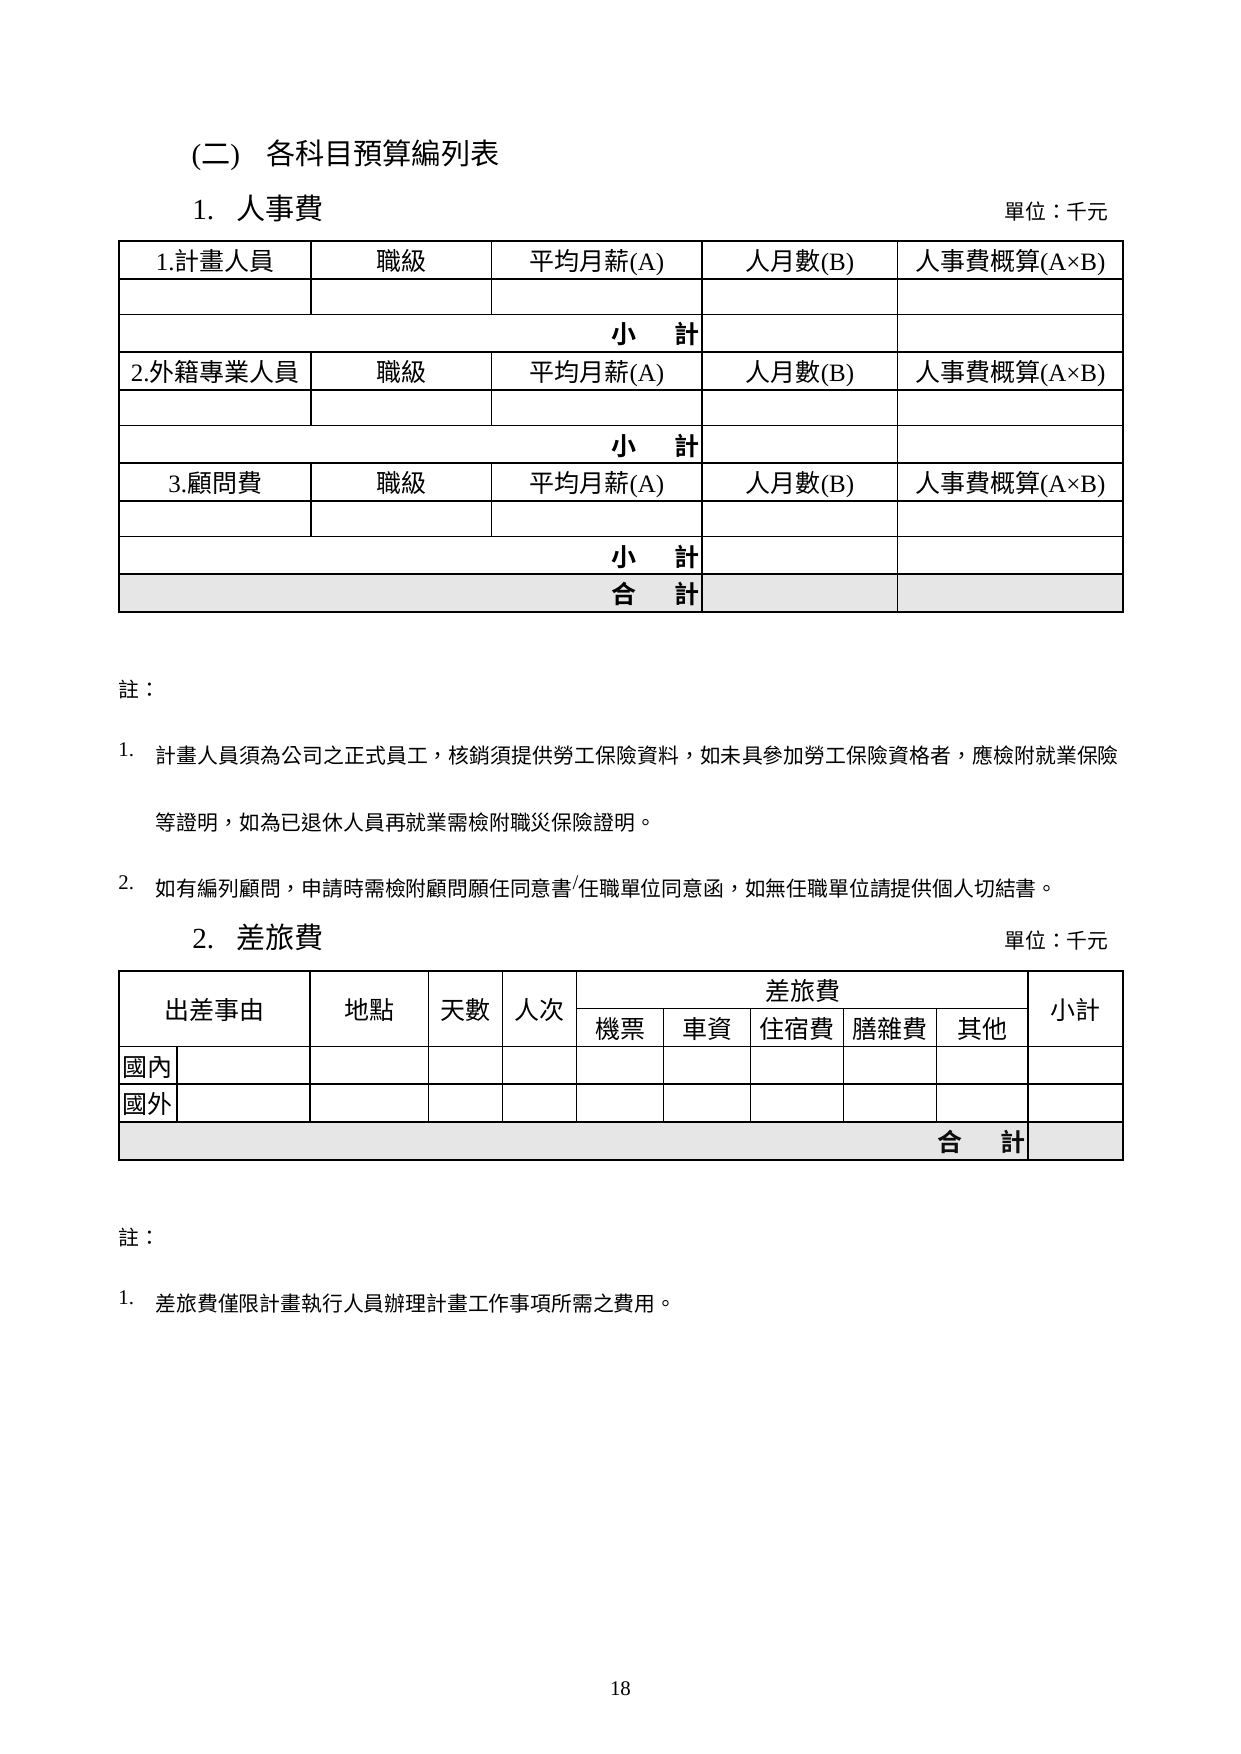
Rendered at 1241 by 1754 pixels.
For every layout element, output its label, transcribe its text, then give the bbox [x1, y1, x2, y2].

table_cell 小計 [120, 315, 701, 351]
table_cell [1029, 1123, 1122, 1159]
table_cell [703, 426, 897, 462]
table_header 人次 [503, 972, 576, 1046]
table_cell [664, 1085, 750, 1121]
table_cell 職級 [312, 464, 491, 500]
table_header 職級 [312, 242, 491, 278]
table_cell [751, 1085, 843, 1121]
table_cell [312, 391, 491, 424]
table_cell [703, 280, 897, 313]
table_cell 小計 [120, 426, 701, 462]
list 差旅費僅限計畫執行人員辦理計畫工作事項所需之費用。 [118, 1251, 1122, 1317]
table_cell [492, 502, 701, 536]
table_cell [703, 391, 897, 424]
table_cell [703, 537, 897, 573]
table_cell 人事費概算(A×B) [898, 464, 1122, 500]
list 如有編列顧問，申請時需檢附顧問願任同意書/任職單位同意函，如無任職單位請提供個人切結書。 [118, 836, 1122, 903]
table_cell 人月數(B) [703, 464, 897, 500]
list 計畫人員須為公司之正式員工，核銷須提供勞工保險資料，如未具參加勞工保險資格者，應檢附就業保險等證明，如為已退休人員再就業需檢附職災保險證明。 [118, 703, 1122, 836]
table_cell [844, 1085, 936, 1121]
table_cell [703, 502, 897, 536]
table_cell 膳雜費 [844, 1009, 936, 1046]
table_cell [898, 315, 1122, 351]
table_cell [898, 537, 1122, 573]
table_header 平均月薪(A) [492, 242, 701, 278]
table_cell 人事費概算(A×B) [898, 353, 1122, 389]
table_cell [311, 1047, 428, 1083]
table_cell [178, 1085, 309, 1121]
table_header 人月數(B) [703, 242, 897, 278]
table_cell 其他 [937, 1009, 1027, 1046]
table_cell [503, 1047, 576, 1083]
table_cell [844, 1047, 936, 1083]
table_cell [703, 575, 897, 611]
table_cell [898, 280, 1122, 313]
table_cell [898, 502, 1122, 536]
table_cell [1029, 1085, 1122, 1121]
list 人事費 單位：千元 [192, 185, 1122, 228]
table_cell 2.外籍專業人員 [120, 353, 310, 389]
text 註： [118, 1184, 1122, 1251]
table_cell [898, 426, 1122, 462]
table_cell 平均月薪(A) [492, 353, 701, 389]
table_cell 平均月薪(A) [492, 464, 701, 500]
table_cell 機票 [577, 1009, 663, 1046]
table_cell [311, 1085, 428, 1121]
subtitle 各科目預算編列表 [191, 131, 1122, 173]
table_cell 住宿費 [751, 1009, 843, 1046]
table_cell [577, 1047, 663, 1083]
table_cell [577, 1085, 663, 1121]
table_cell [429, 1085, 502, 1121]
table_cell 國內 [120, 1047, 176, 1083]
table_cell [898, 575, 1122, 611]
table_header 地點 [311, 972, 428, 1046]
table_cell 3.顧問費 [120, 464, 310, 500]
table_cell [937, 1047, 1027, 1083]
table_cell [312, 280, 491, 313]
table_header 人事費概算(A×B) [898, 242, 1122, 278]
table_header 出差事由 [120, 972, 309, 1046]
table_cell 職級 [312, 353, 491, 389]
list 差旅費 單位：千元 [192, 915, 1122, 957]
table_cell [492, 391, 701, 424]
table_cell 車資 [664, 1009, 750, 1046]
table_header 差旅費 [577, 972, 1027, 1008]
table_cell 國外 [120, 1085, 176, 1121]
table_cell 小計 [120, 537, 701, 573]
table_header 小計 [1029, 972, 1122, 1046]
table_cell [120, 391, 310, 424]
table_header 1.計畫人員 [120, 242, 310, 278]
table_cell [898, 391, 1122, 424]
table_cell [703, 315, 897, 351]
table_cell [1029, 1047, 1122, 1083]
table_cell [312, 502, 491, 536]
table_cell [120, 280, 310, 313]
table_cell [120, 502, 310, 536]
table_cell 合計 [120, 575, 701, 611]
table_header 天數 [429, 972, 502, 1046]
table_cell [178, 1047, 309, 1083]
table_cell [429, 1047, 502, 1083]
table_cell 人月數(B) [703, 353, 897, 389]
table_cell 合計 [120, 1123, 1027, 1159]
table_cell [937, 1085, 1027, 1121]
table_cell [664, 1047, 750, 1083]
table_cell [492, 280, 701, 313]
text 註： [118, 637, 1122, 703]
table_cell [751, 1047, 843, 1083]
table_cell [503, 1085, 576, 1121]
